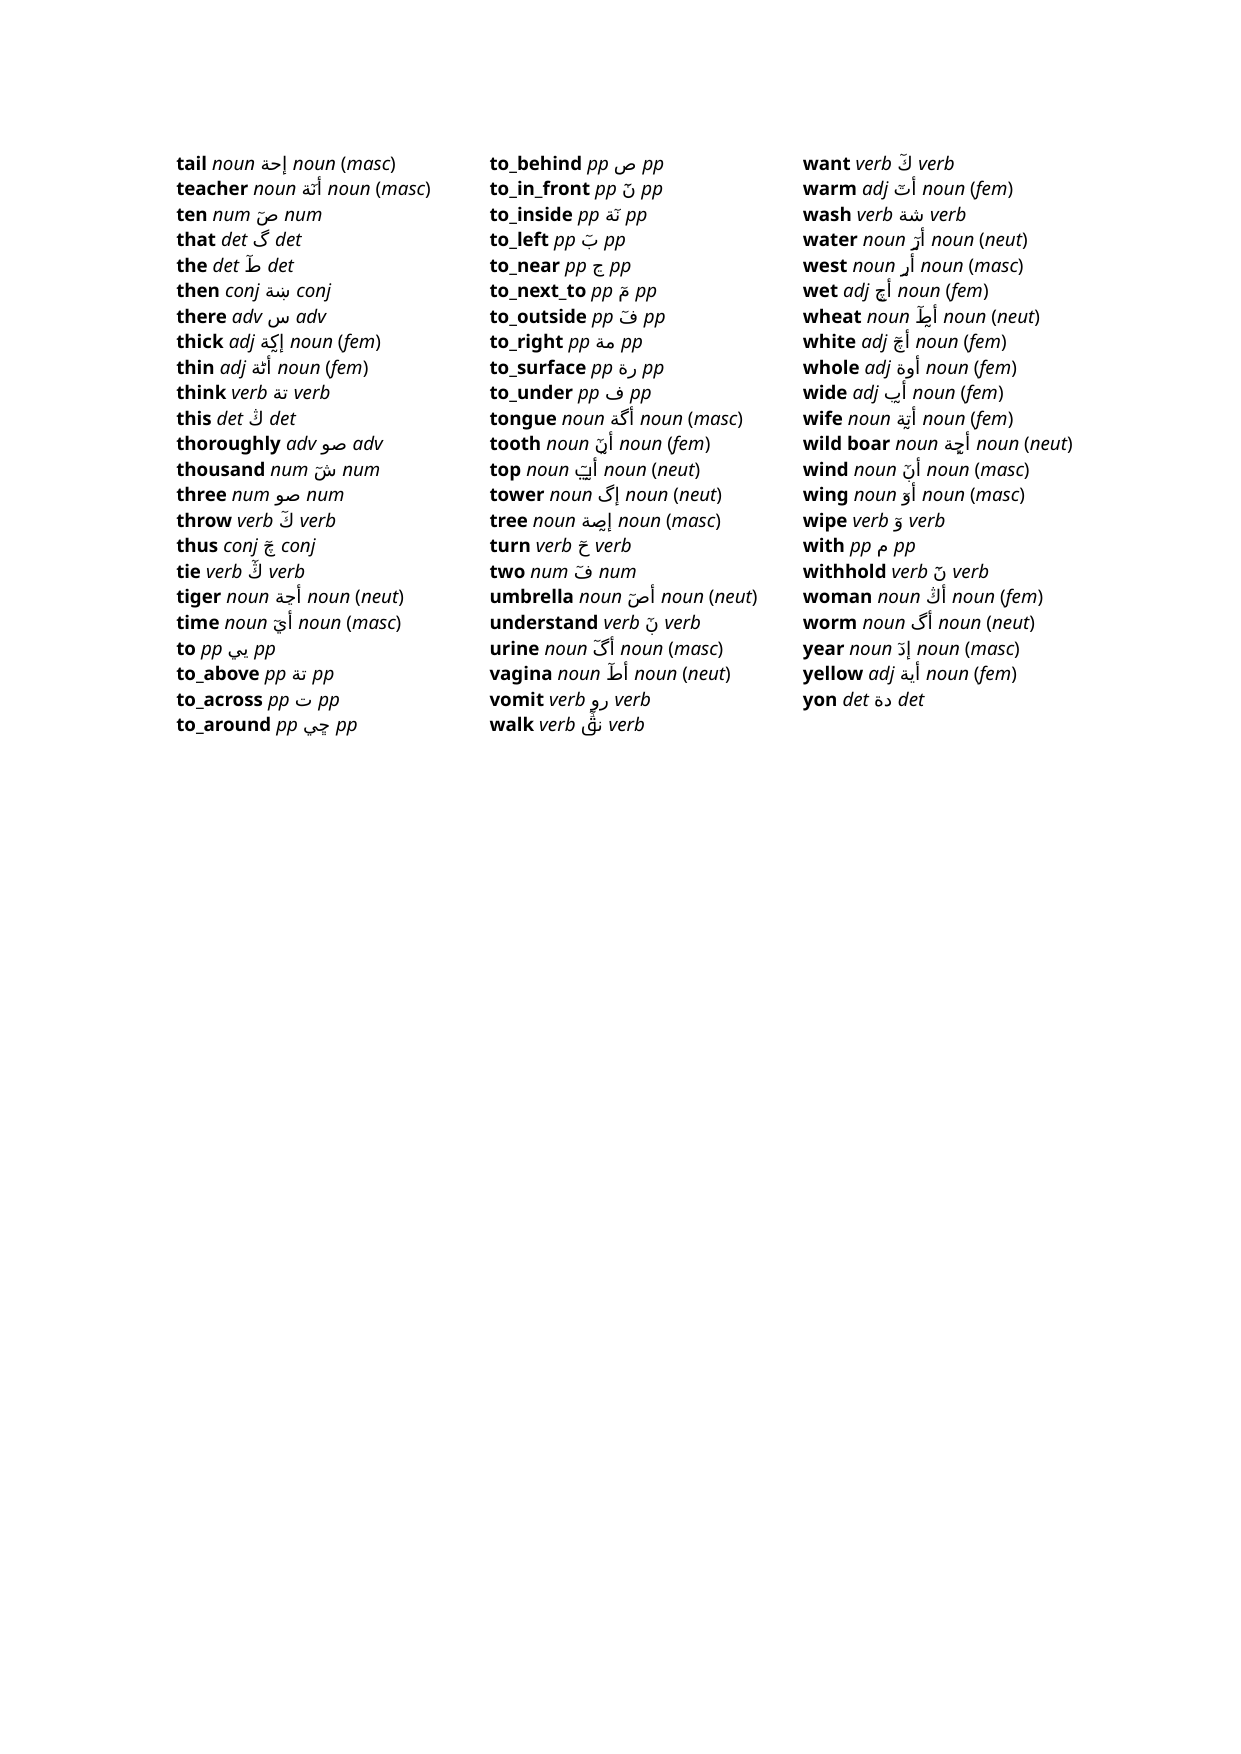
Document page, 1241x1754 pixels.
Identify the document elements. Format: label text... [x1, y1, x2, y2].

text tail noun إحة noun (masc) [176, 150, 463, 176]
text with pp م pp [803, 533, 1090, 558]
text year noun إدٓ noun (masc) [803, 635, 1090, 660]
text this det ڭ det [176, 405, 463, 431]
text to_around pp ڇي pp [176, 711, 463, 737]
text to_right pp مة pp [489, 329, 777, 354]
text wife noun أ̰تة noun (fem) [803, 405, 1090, 431]
text think verb تة verb [176, 380, 463, 405]
text wet adj أ̰چ noun (fem) [803, 278, 1090, 303]
text teacher noun أنٓة noun (masc) [176, 176, 463, 201]
text to_above pp تة pp [176, 660, 463, 686]
text top noun أ̰ݐٓ noun (neut) [489, 456, 777, 482]
text withhold verb نٓٓ verb [803, 558, 1090, 584]
text to_under pp ف pp [489, 380, 777, 405]
text want verb كٓ verb [803, 150, 1090, 176]
text whole adj أوة noun (fem) [803, 354, 1090, 380]
text wind noun أڹٓ noun (masc) [803, 456, 1090, 482]
text west noun أ̰ر noun (masc) [803, 252, 1090, 278]
text thousand num شٓ num [176, 456, 463, 482]
text vagina noun أطٓ noun (neut) [489, 660, 777, 686]
text tiger noun أڃة noun (neut) [176, 584, 463, 609]
text woman noun أڭ noun (fem) [803, 584, 1090, 609]
text water noun أ̰رٓ noun (neut) [803, 227, 1090, 252]
text three num صو num [176, 482, 463, 507]
text tongue noun أگة noun (masc) [489, 405, 777, 431]
text urine noun أگٓ noun (masc) [489, 635, 777, 660]
text to_inside pp نٓة pp [489, 201, 777, 227]
text walk verb نقۡٓ verb [489, 711, 777, 737]
text to_in_front pp نٓٓ pp [489, 176, 777, 201]
text vomit verb رو verb [489, 686, 777, 711]
text warm adj أتٓ noun (fem) [803, 176, 1090, 201]
text thoroughly adv صو adv [176, 431, 463, 456]
text to_behind pp ص pp [489, 150, 777, 176]
text two num فٓ num [489, 558, 777, 584]
text there adv س adv [176, 303, 463, 329]
text white adj أچٓ noun (fem) [803, 329, 1090, 354]
text then conj ښة conj [176, 278, 463, 303]
text that det گ det [176, 227, 463, 252]
text thus conj چٓ conj [176, 533, 463, 558]
text tower noun إگ noun (neut) [489, 482, 777, 507]
text to pp يي pp [176, 635, 463, 660]
text to_outside pp فٓ pp [489, 303, 777, 329]
text thin adj أٹة noun (fem) [176, 354, 463, 380]
text to_next_to pp مٓ pp [489, 278, 777, 303]
text to_near pp ڃ pp [489, 252, 777, 278]
text tree noun إ̰صة noun (masc) [489, 507, 777, 533]
text tie verb ڭٓ verb [176, 558, 463, 584]
text turn verb حٓ verb [489, 533, 777, 558]
text worm noun أگ noun (neut) [803, 609, 1090, 635]
text wash verb شة verb [803, 201, 1090, 227]
text wipe verb وٓ verb [803, 507, 1090, 533]
text to_left pp بٓ pp [489, 227, 777, 252]
text wing noun أوٓ noun (masc) [803, 482, 1090, 507]
text thick adj إ̰كة noun (fem) [176, 329, 463, 354]
text wild boar noun أ̰ڇة noun (neut) [803, 431, 1090, 456]
text wheat noun أ̰طٓ noun (neut) [803, 303, 1090, 329]
text throw verb كٓ verb [176, 507, 463, 533]
text ten num صٓ num [176, 201, 463, 227]
text yellow adj أية noun (fem) [803, 660, 1090, 686]
text yon det دة det [803, 686, 1090, 711]
text understand verb ڹٓ verb [489, 609, 777, 635]
text the det طٓ det [176, 252, 463, 278]
text to_across pp ت pp [176, 686, 463, 711]
text umbrella noun أصٓ noun (neut) [489, 584, 777, 609]
text time noun أيٓ noun (masc) [176, 609, 463, 635]
text tooth noun أ̰نٓ noun (fem) [489, 431, 777, 456]
text to_surface pp رة pp [489, 354, 777, 380]
text wide adj أ̰ب noun (fem) [803, 380, 1090, 405]
